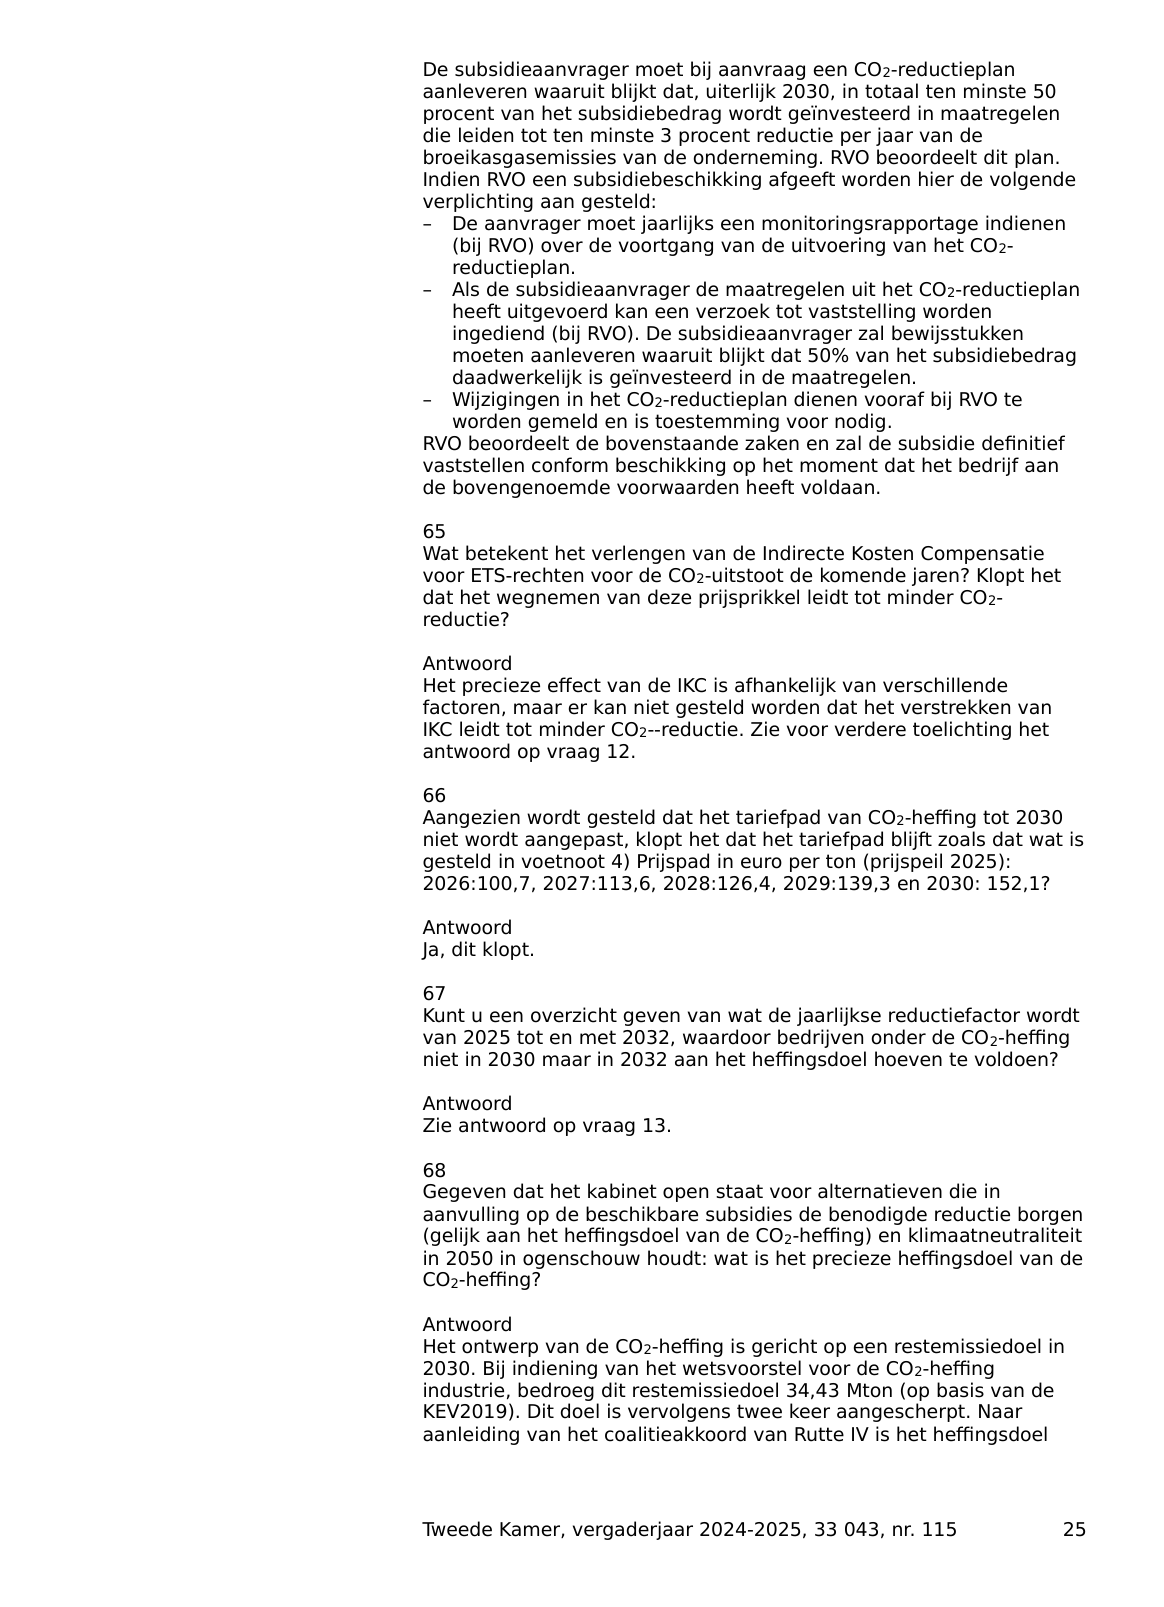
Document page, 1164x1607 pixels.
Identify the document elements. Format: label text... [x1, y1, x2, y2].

text De subsidieaanvrager moet bij aanvraag een CO2-reductieplan aanleveren waaruit blijkt dat, uiterlijk 2030, in totaal ten minste 50 procent van het subsidiebedrag wordt geïnvesteerd in maatregelen die leiden tot ten minste 3 procent reductie per jaar van de broeikasgasemissies van de onderneming. RVO beoordeelt dit plan. Indien RVO een subsidiebeschikking afgeeft worden hier de volgende verplichting aan gesteld: [422, 59, 1087, 213]
text Antwoord [422, 653, 1087, 675]
text Het ontwerp van de CO2-heffing is gericht op een restemissiedoel in 2030. Bij indiening van het wetsvoorstel voor de CO2-heffing industrie, bedroeg dit restemissiedoel 34,43 Mton (op basis van de KEV2019). Dit doel is vervolgens twee keer aangescherpt. Naar aanleiding van het coalitieakkoord van Rutte IV is het heffingsdoel [422, 1336, 1087, 1445]
text RVO beoordeelt de bovenstaande zaken en zal de subsidie definitief vaststellen conform beschikking op het moment dat het bedrijf aan de bovengenoemde voorwaarden heeft voldaan. [422, 433, 1087, 499]
text Gegeven dat het kabinet open staat voor alternatieven die in aanvulling op de beschikbare subsidies de benodigde reductie borgen (gelijk aan het heffingsdoel van de CO2-heffing) en klimaatneutraliteit in 2050 in ogenschouw houdt: wat is het precieze heffingsdoel van de CO2-heffing? [422, 1181, 1087, 1291]
text Kunt u een overzicht geven van wat de jaarlijkse reductiefactor wordt van 2025 tot en met 2032, waardoor bedrijven onder de CO2-heffing niet in 2030 maar in 2032 aan het heffingsdoel hoeven te voldoen? [422, 1005, 1087, 1071]
text Antwoord [422, 917, 1087, 939]
text Het precieze effect van de IKC is afhankelijk van verschillende factoren, maar er kan niet gesteld worden dat het verstrekken van IKC leidt tot minder CO2--reductie. Zie voor verdere toelichting het antwoord op vraag 12. [422, 675, 1087, 763]
text 68 [422, 1159, 1087, 1181]
text 66 [422, 785, 1087, 807]
text Aangezien wordt gesteld dat het tariefpad van CO2-heffing tot 2030 niet wordt aangepast, klopt het dat het tariefpad blijft zoals dat wat is gesteld in voetnoot 4) Prijspad in euro per ton (prijspeil 2025): 2026:100,7, 2027:113,6, 2028:126,4, 2029:139,3 en 2030: 152,1? [422, 807, 1087, 895]
text 67 [422, 983, 1087, 1005]
text Antwoord [422, 1313, 1087, 1336]
text Ja, dit klopt. [422, 939, 1087, 961]
text Zie antwoord op vraag 13. [422, 1115, 1087, 1137]
text – Als de subsidieaanvrager de maatregelen uit het CO2-reductieplan heeft uitgevoerd kan een verzoek tot vaststelling worden ingediend (bij RVO). De subsidieaanvrager zal bewijsstukken moeten aanleveren waaruit blijkt dat 50% van het subsidiebedrag daadwerkelijk is geïnvesteerd in de maatregelen. [422, 279, 1087, 389]
text – De aanvrager moet jaarlijks een monitoringsrapportage indienen (bij RVO) over de voortgang van de uitvoering van het CO2-reductieplan. [422, 213, 1087, 279]
text Antwoord [422, 1093, 1087, 1115]
text Wat betekent het verlengen van de Indirecte Kosten Compensatie voor ETS-rechten voor de CO2-uitstoot de komende jaren? Klopt het dat het wegnemen van deze prijsprikkel leidt tot minder CO2-reductie? [422, 543, 1087, 631]
text 65 [422, 521, 1087, 543]
text – Wijzigingen in het CO2-reductieplan dienen vooraf bij RVO te worden gemeld en is toestemming voor nodig. [422, 389, 1087, 433]
